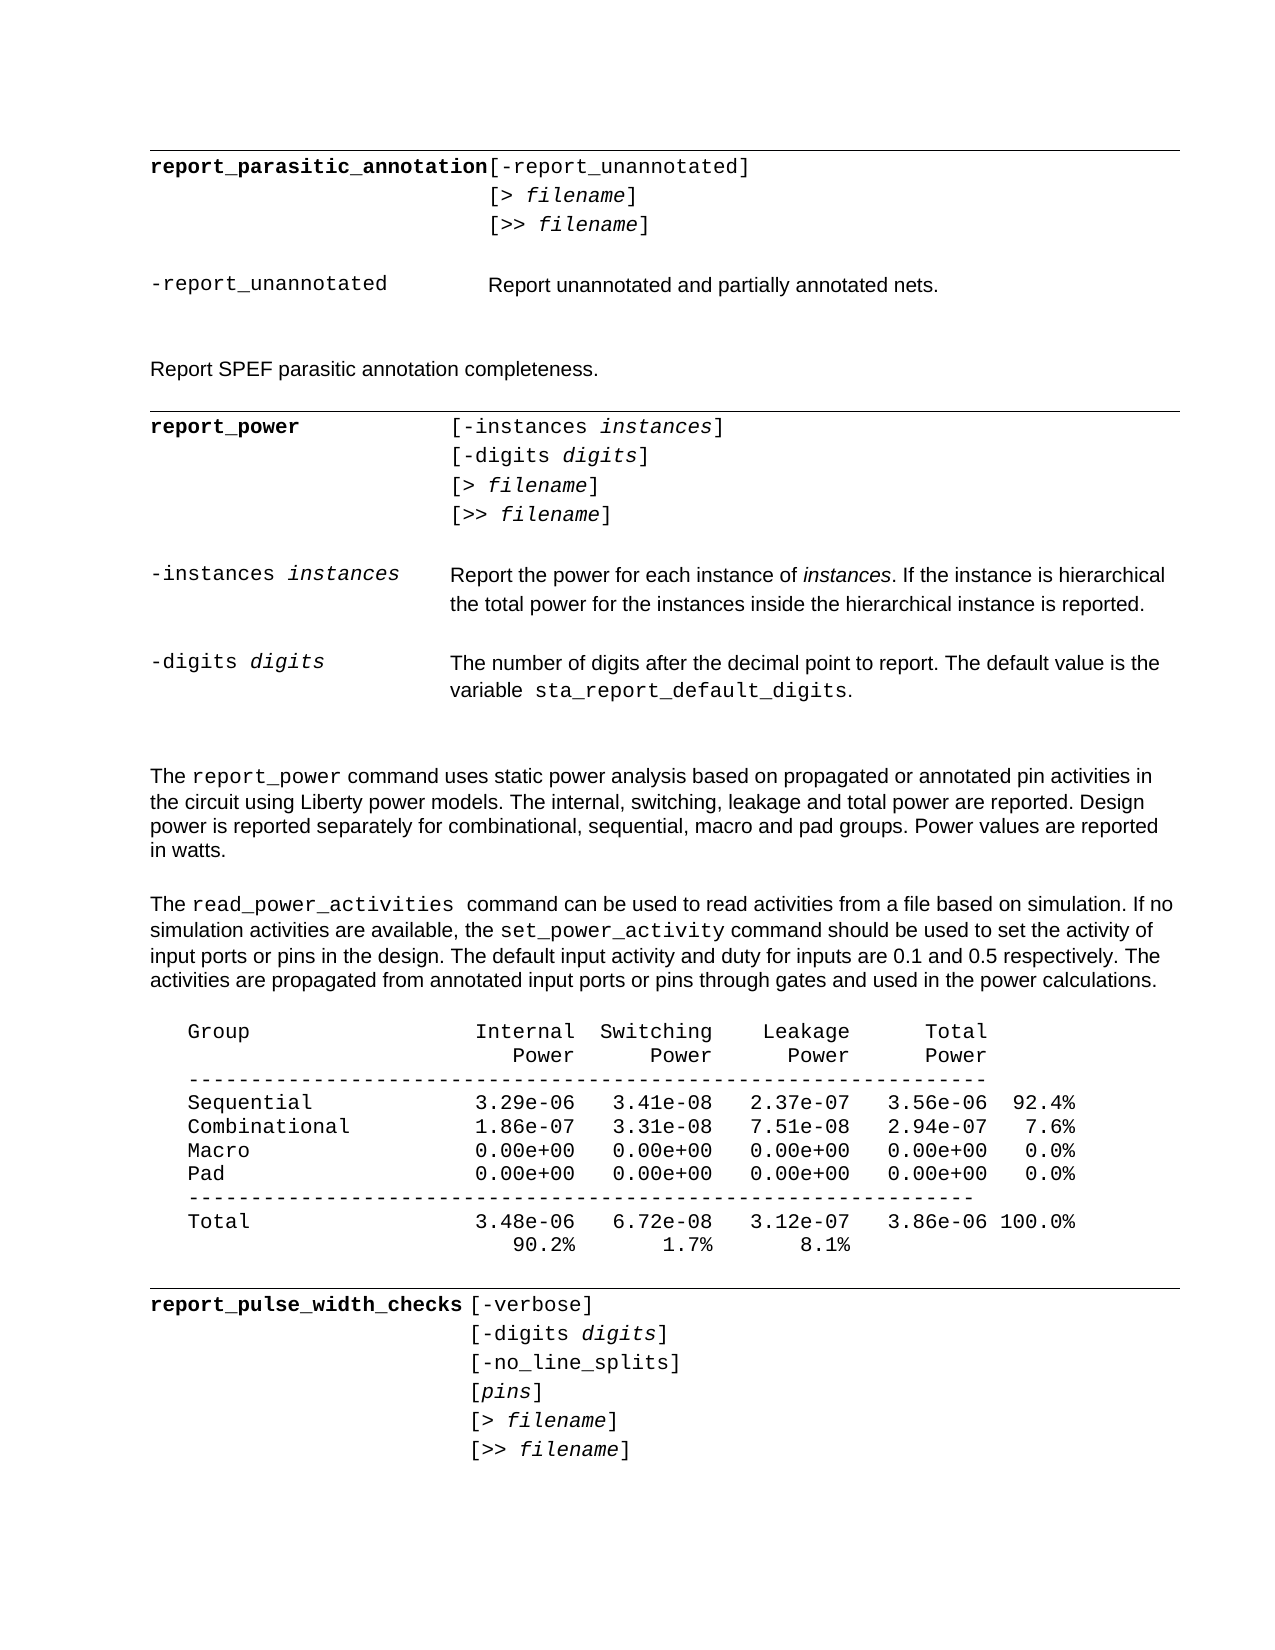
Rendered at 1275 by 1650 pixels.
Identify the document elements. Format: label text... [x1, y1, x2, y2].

table_cell -instances instances [150, 558, 450, 646]
table_cell -report_unannotated [150, 268, 488, 327]
table_header [-report_unannotated] [> filename] [>> filename] [488, 151, 1180, 268]
text The report_power command uses static power analysis based on propagated or annotated pin activities in the circuit using Liberty power models. The internal, switching, leakage and total power are reported. Design power is reported separately for combinational, sequential, macro and pad groups. Power values are reported in watts. [150, 764, 1180, 862]
text Group Internal Switching Leakage Total Power Power Power Power ---------------------------------------------------------------- Sequential 3.29e-06 3.41e-08 2.37e-07 3.56e-06 92.4% Combinational 1.86e-07 3.31e-08 7.51e-08 2.94e-07 7.6% Macro 0.00e+00 0.00e+00 0.00e+00 0.00e+00 0.0% Pad 0.00e+00 0.00e+00 0.00e+00 0.00e+00 0.0% --------------------------------------------------------------- Total 3.48e-06 6.72e-08 3.12e-07 3.86e-06 100.0% 90.2% 1.7% 8.1% [187, 1021, 1180, 1258]
table_cell -digits digits [150, 646, 450, 734]
table_header [-verbose] [-digits digits] [-no_line_splits] [pins] [> filename] [>> filename] [469, 1289, 1180, 1493]
table_cell Report unannotated and partially annotated nets. [488, 268, 1180, 327]
table_header report_pulse_width_checks [150, 1289, 469, 1493]
table_header report_parasitic_annotation [150, 151, 488, 268]
table_header [-instances instances] [-digits digits] [> filename] [>> filename] [450, 412, 1180, 557]
table_cell The number of digits after the decimal point to report. The default value is the variable sta_report_default_digits. [450, 646, 1180, 734]
text The read_power_activities command can be used to read activities from a file based on simulation. If no simulation activities are available, the set_power_activity command should be used to set the activity of input ports or pins in the design. The default input activity and duty for inputs are 0.1 and 0.5 respectively. The activities are propagated from annotated input ports or pins through gates and used in the power calculations. [150, 892, 1180, 991]
table_cell Report the power for each instance of instances. If the instance is hierarchical the total power for the instances inside the hierarchical instance is reported. [450, 558, 1180, 646]
text Report SPEF parasitic annotation completeness. [150, 357, 1180, 381]
table_header report_power [150, 412, 450, 557]
